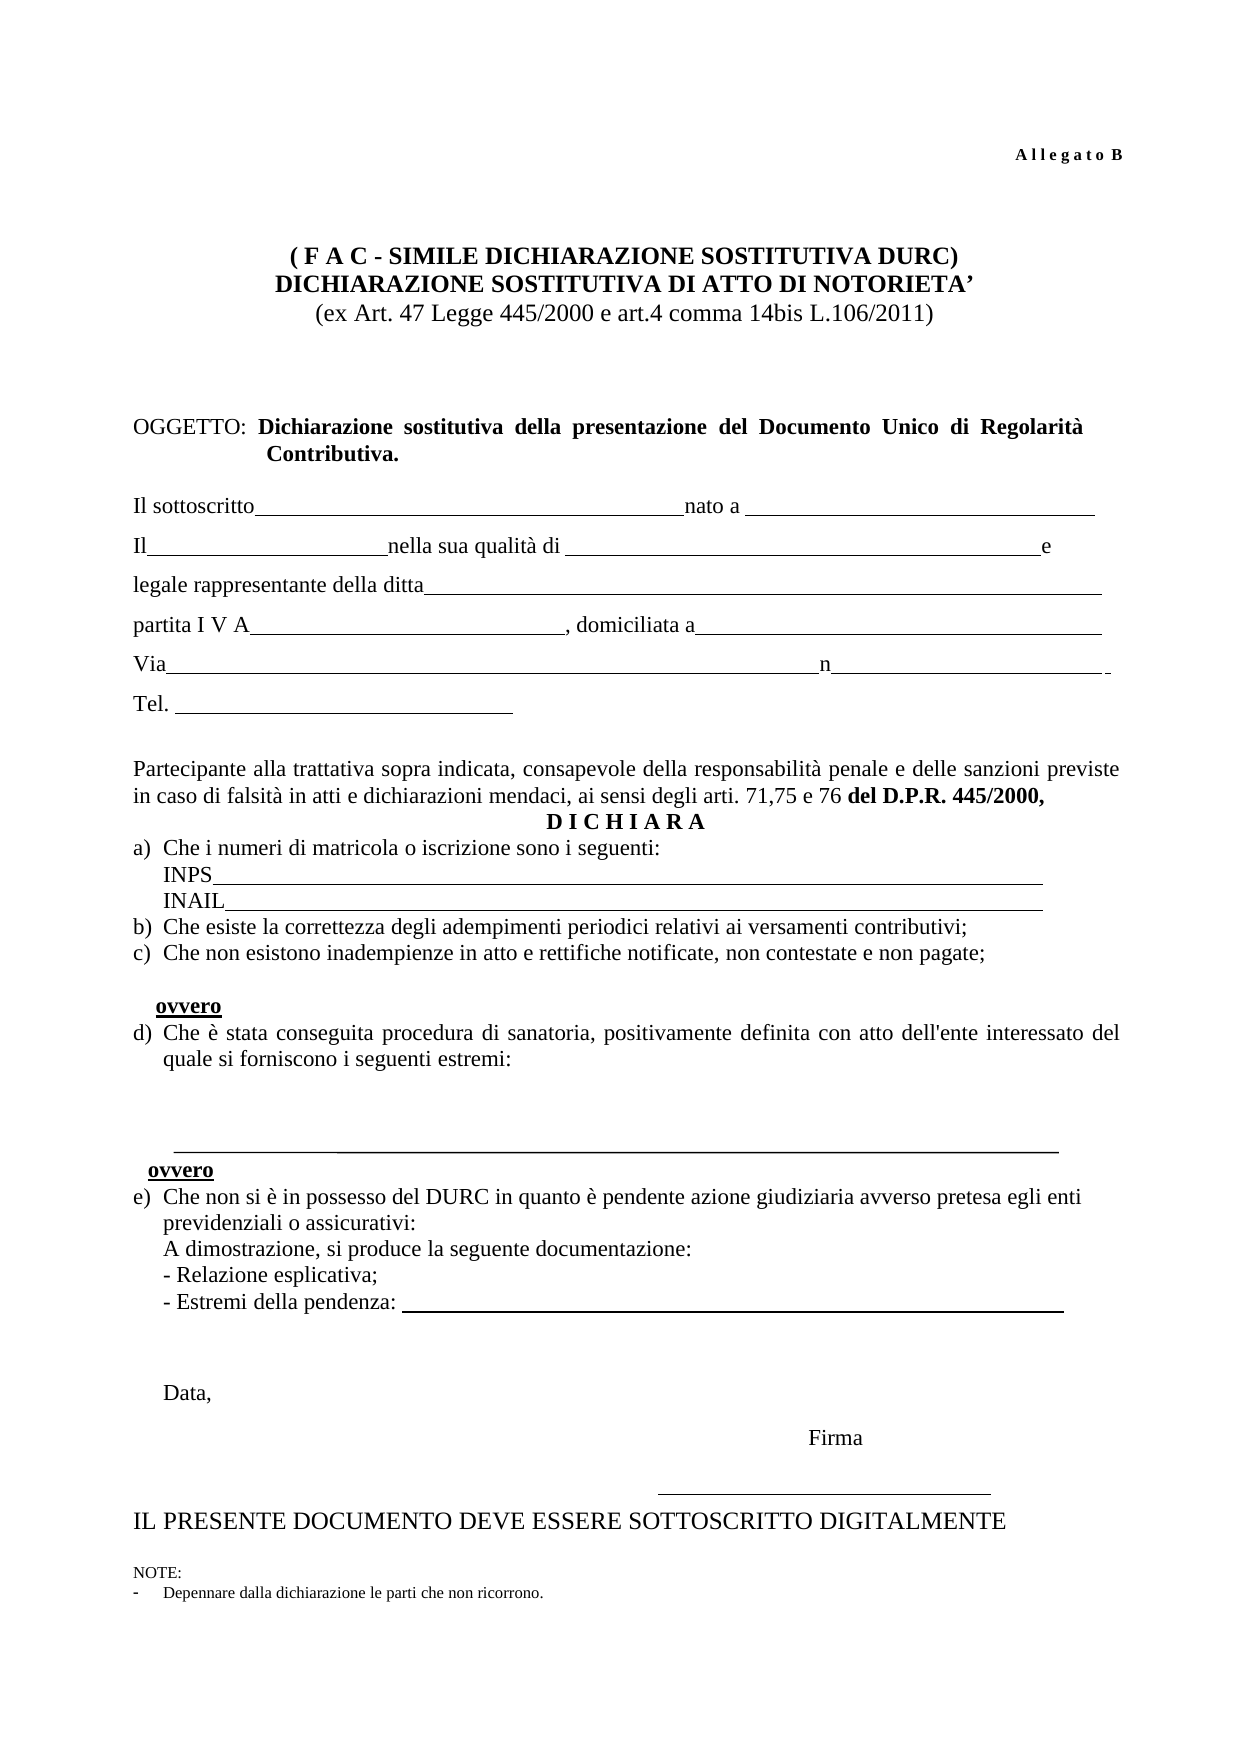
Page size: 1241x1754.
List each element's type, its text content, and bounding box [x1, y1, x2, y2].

list Depennare dalla dichiarazione le parti che non ricorrono. [133, 1582, 1134, 1603]
text INPS INAIL [163, 861, 1044, 913]
list Che non si è in possesso del DURC in quanto è pendente azione giudiziaria avverso pretesa egli enti previdenziali o assicurativi: [133, 1183, 1083, 1236]
subtitle OGGETTO: Dichiarazione sostitutiva della presentazione del Documento Unico di Regolarità Contributiva. [133, 413, 1111, 466]
title ( F A C - SIMILE DICHIARAZIONE SOSTITUTIVA DURC) DICHIARAZIONE SOSTITUTIVA DI ATTO DI NOTORIETA’ [274, 241, 974, 298]
text Firma [121, 1424, 863, 1450]
list Che non esistono inadempienze in atto e rettifiche notificate, non contestate e non pagate; [133, 940, 1134, 966]
subtitle IL PRESENTE DOCUMENTO DEVE ESSERE SOTTOSCRITTO DIGITALMENTE [133, 1506, 1134, 1534]
list Estremi della pendenza: [163, 1288, 1134, 1315]
text A dimostrazione, si produce la seguente documentazione: [163, 1236, 1134, 1262]
text Partecipante alla trattativa sopra indicata, consapevole della responsabilità penale e delle sanzioni previste in caso di falsità in atti e dichiarazioni mendaci, ai sensi degli arti. 71,75 e 76 del D.P.R. 445/2000, [133, 755, 1134, 808]
list Che esiste la correttezza degli adempimenti periodici relativi ai versamenti contributivi; [133, 914, 1134, 940]
text ovvero [148, 1151, 1134, 1183]
text Data, [163, 1379, 1134, 1405]
list Che i numeri di matricola o iscrizione sono i seguenti: [133, 834, 1134, 861]
subtitle (ex Art. 47 Legge 445/2000 e art.4 comma 14bis L.106/2011) [313, 298, 935, 327]
text ovvero [155, 992, 1134, 1019]
list Relazione esplicativa; [163, 1262, 1134, 1288]
text NOTE: [133, 1563, 1134, 1582]
text Il sottoscritto nato a Il nella sua qualità di e legale rappresentante della ditta partita I V A , domiciliata a Via n Tel. [133, 492, 1111, 716]
text A l l e g a t o B [121, 145, 1122, 164]
subtitle D I C H I A R A [313, 808, 937, 834]
list Che è stata conseguita procedura di sanatoria, positivamente definita con atto dell'ente interessato del quale si forniscono i seguenti estremi: [133, 1019, 1123, 1072]
